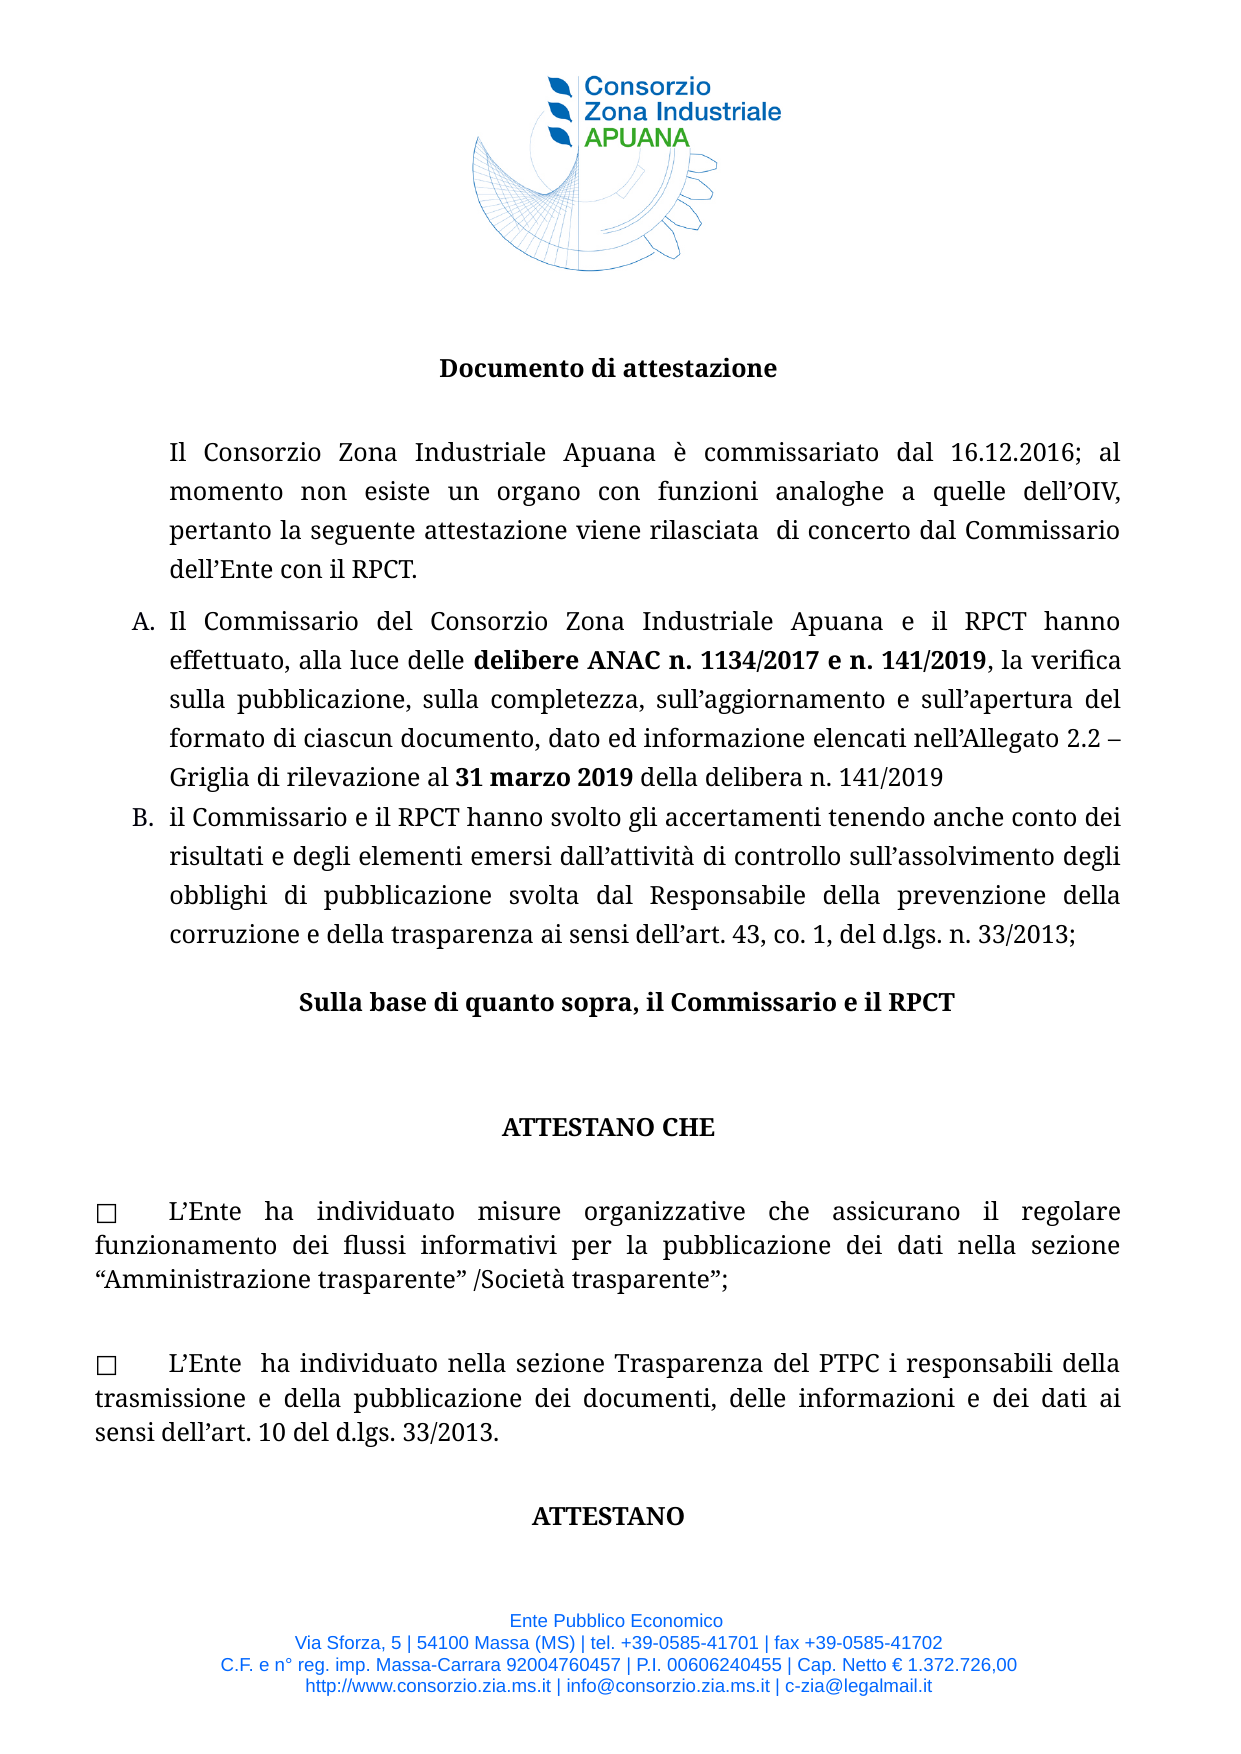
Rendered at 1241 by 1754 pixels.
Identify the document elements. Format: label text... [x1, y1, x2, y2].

text □ L’Ente ha individuato nella sezione Trasparenza del PTPC i responsabili della trasmissione e della pubblicazione dei documenti, delle informazioni e dei dati ai sensi dell’art. 10 del d.lgs. 33/2013. [94, 1346, 1122, 1448]
text ATTESTANO CHE [94, 1110, 1122, 1144]
text ATTESTANO [94, 1498, 1122, 1532]
text Il Consorzio Zona Industriale Apuana è commissariato dal 16.12.2016; al momento non esiste un organo con funzioni analoghe a quelle dell’OIV, pertanto la seguente attestazione viene rilasciata di concerto dal Commissario dell’Ente con il RPCT. [169, 434, 1122, 586]
list il Commissario e il RPCT hanno svolto gli accertamenti tenendo anche conto dei risultati e degli elementi emersi dall’attività di controllo sull’assolvimento degli obblighi di pubblicazione svolta dal Responsabile della prevenzione della corruzione e della trasparenza ai sensi dell’art. 43, co. 1, del d.lgs. n. 33/2013; [132, 799, 1122, 951]
text Documento di attestazione [94, 351, 1122, 384]
text □ L’Ente ha individuato misure organizzative che assicurano il regolare funzionamento dei flussi informativi per la pubblicazione dei dati nella sezione “Amministrazione trasparente” /Società trasparente”; [94, 1194, 1122, 1296]
list Sulla base di quanto sopra, il Commissario e il RPCT [132, 984, 1122, 1019]
picture [420, 24, 804, 309]
list Il Commissario del Consorzio Zona Industriale Apuana e il RPCT hanno effettuato, alla luce delle delibere ANAC n. 1134/2017 e n. 141/2019, la verifica sulla pubblicazione, sulla completezza, sull’aggiornamento e sull’apertura del formato di ciascun documento, dato ed informazione elencati nell’Allegato 2.2 – Griglia di rilevazione al 31 marzo 2019 della delibera n. 141/2019 [132, 603, 1122, 794]
